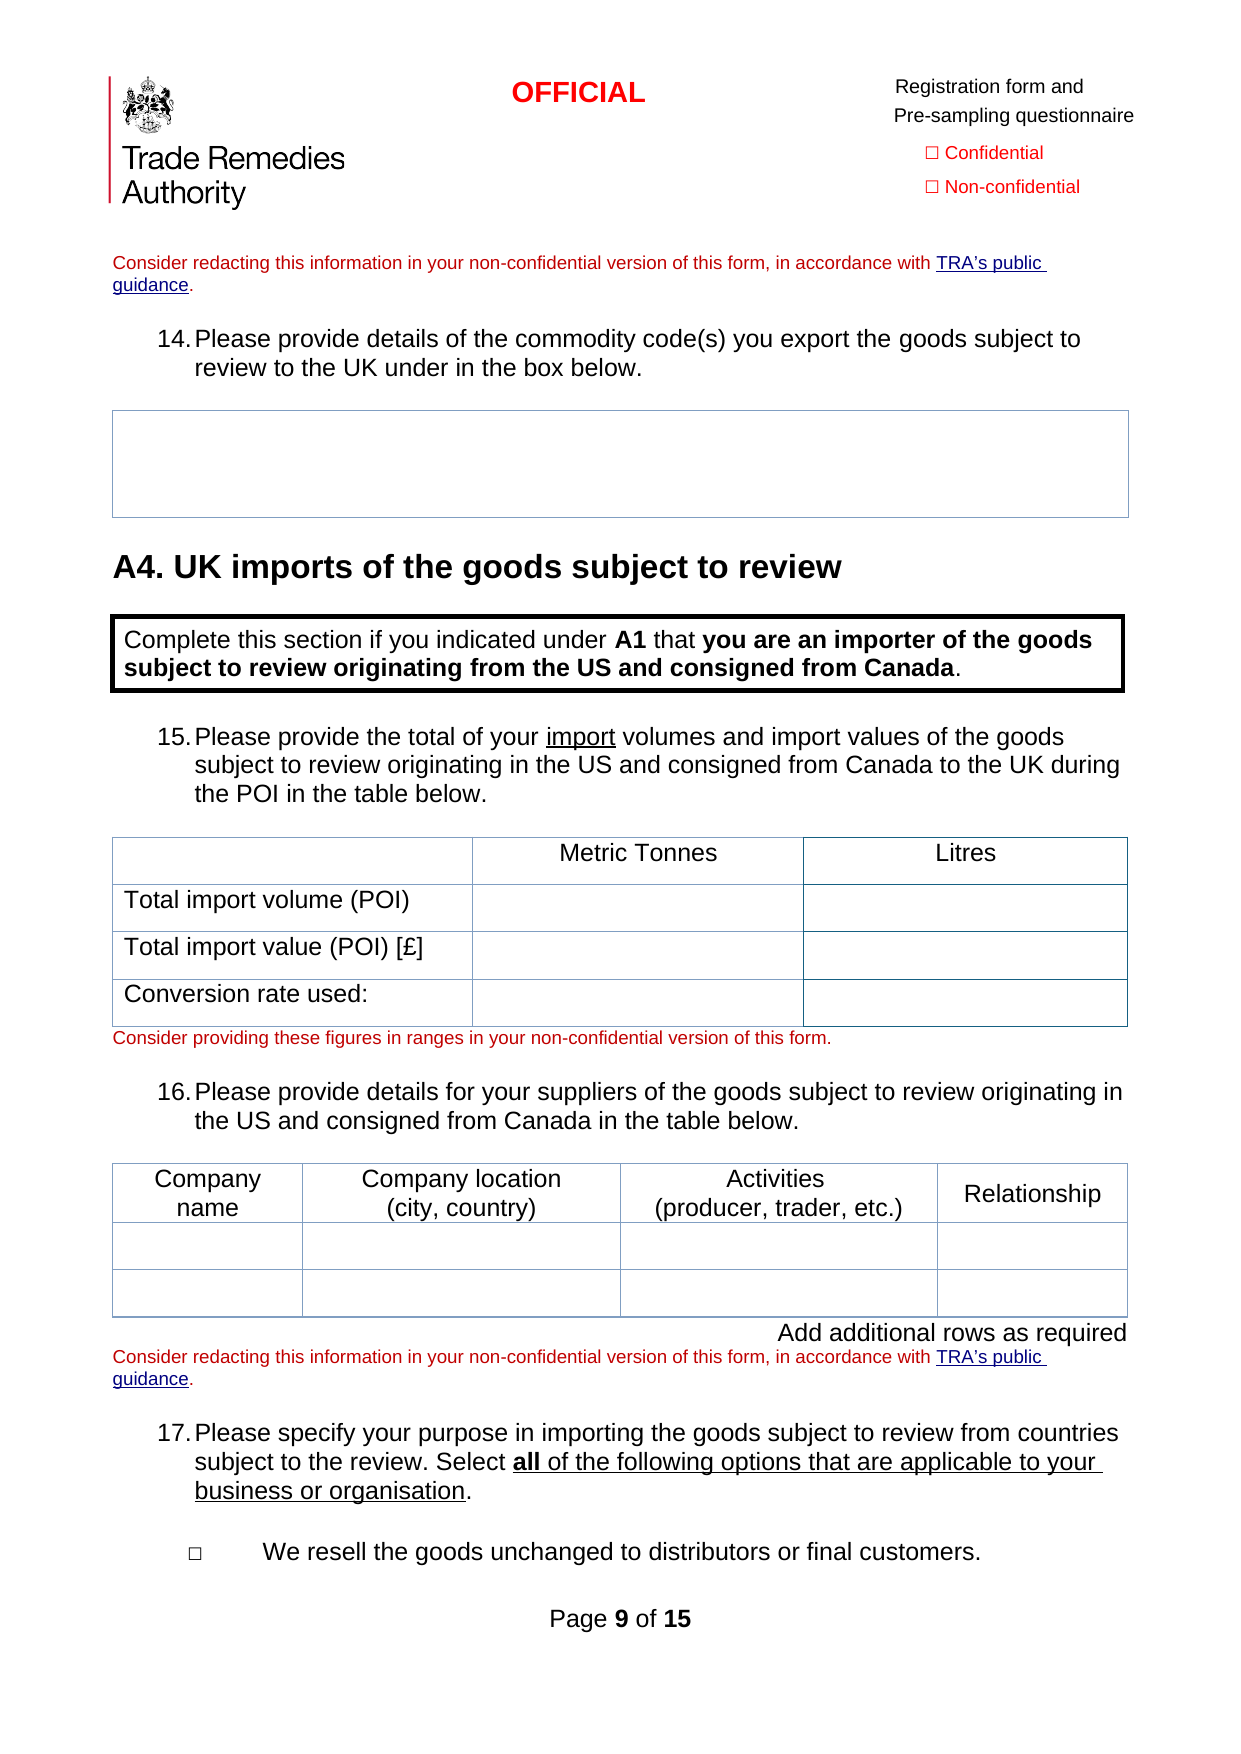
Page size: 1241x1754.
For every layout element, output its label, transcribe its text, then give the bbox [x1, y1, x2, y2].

table_cell [804, 885, 1127, 931]
text Consider redacting this information in your non-confidential version of this form, in accordance with TRA’s public guidance. [112, 1346, 1128, 1389]
table_cell [804, 932, 1127, 978]
table_cell Conversion rate used: [113, 980, 472, 1026]
table_cell [113, 1270, 302, 1316]
table_header Metric Tonnes [473, 838, 803, 884]
table_cell [938, 1223, 1127, 1269]
table_cell Total import value (POI) [£] [113, 932, 472, 978]
table_header Relationship [938, 1164, 1127, 1222]
table_cell [473, 980, 803, 1026]
table_cell [621, 1270, 937, 1316]
table_header Complete this section if you indicated under A1 that you are an importer of the goods subject to review originating from the US and consigned from Canada. [115, 619, 1121, 688]
table_cell [473, 932, 803, 978]
list Please provide the total of your import volumes and import values of the goods subject to review originating in the US and consigned from Canada to the UK during the POI in the table below. [157, 722, 1128, 808]
list Please specify your purpose in importing the goods subject to review from countries subject to the review. Select all of the following options that are applicable to your business or organisation. [157, 1418, 1128, 1504]
list Please provide details for your suppliers of the goods subject to review originating in the US and consigned from Canada in the table below. [157, 1077, 1128, 1134]
table_cell [303, 1223, 620, 1269]
table_cell [473, 885, 803, 931]
table_header Company location (city, country) [303, 1164, 620, 1222]
table_header Activities (producer, trader, etc.) [621, 1164, 937, 1222]
list ☐ We resell the goods unchanged to distributors or final customers. [187, 1533, 1128, 1596]
table_header Company name [113, 1164, 302, 1222]
subtitle A4. UK imports of the goods subject to review [112, 547, 1128, 585]
text Consider providing these figures in ranges in your non-confidential version of this form. [112, 1027, 1128, 1048]
table_cell [804, 980, 1127, 1026]
table_header Litres [804, 838, 1127, 884]
table_header [113, 411, 1128, 517]
table_header [113, 838, 472, 884]
table_cell Total import volume (POI) [113, 885, 472, 931]
table_cell [303, 1270, 620, 1316]
text Consider redacting this information in your non-confidential version of this form, in accordance with TRA’s public guidance. [112, 252, 1128, 295]
list Please provide details of the commodity code(s) you export the goods subject to review to the UK under in the box below. [157, 324, 1128, 382]
table_cell [113, 1223, 302, 1269]
text Add additional rows as required [112, 1318, 1128, 1346]
table_cell [621, 1223, 937, 1269]
table_cell [938, 1270, 1127, 1316]
